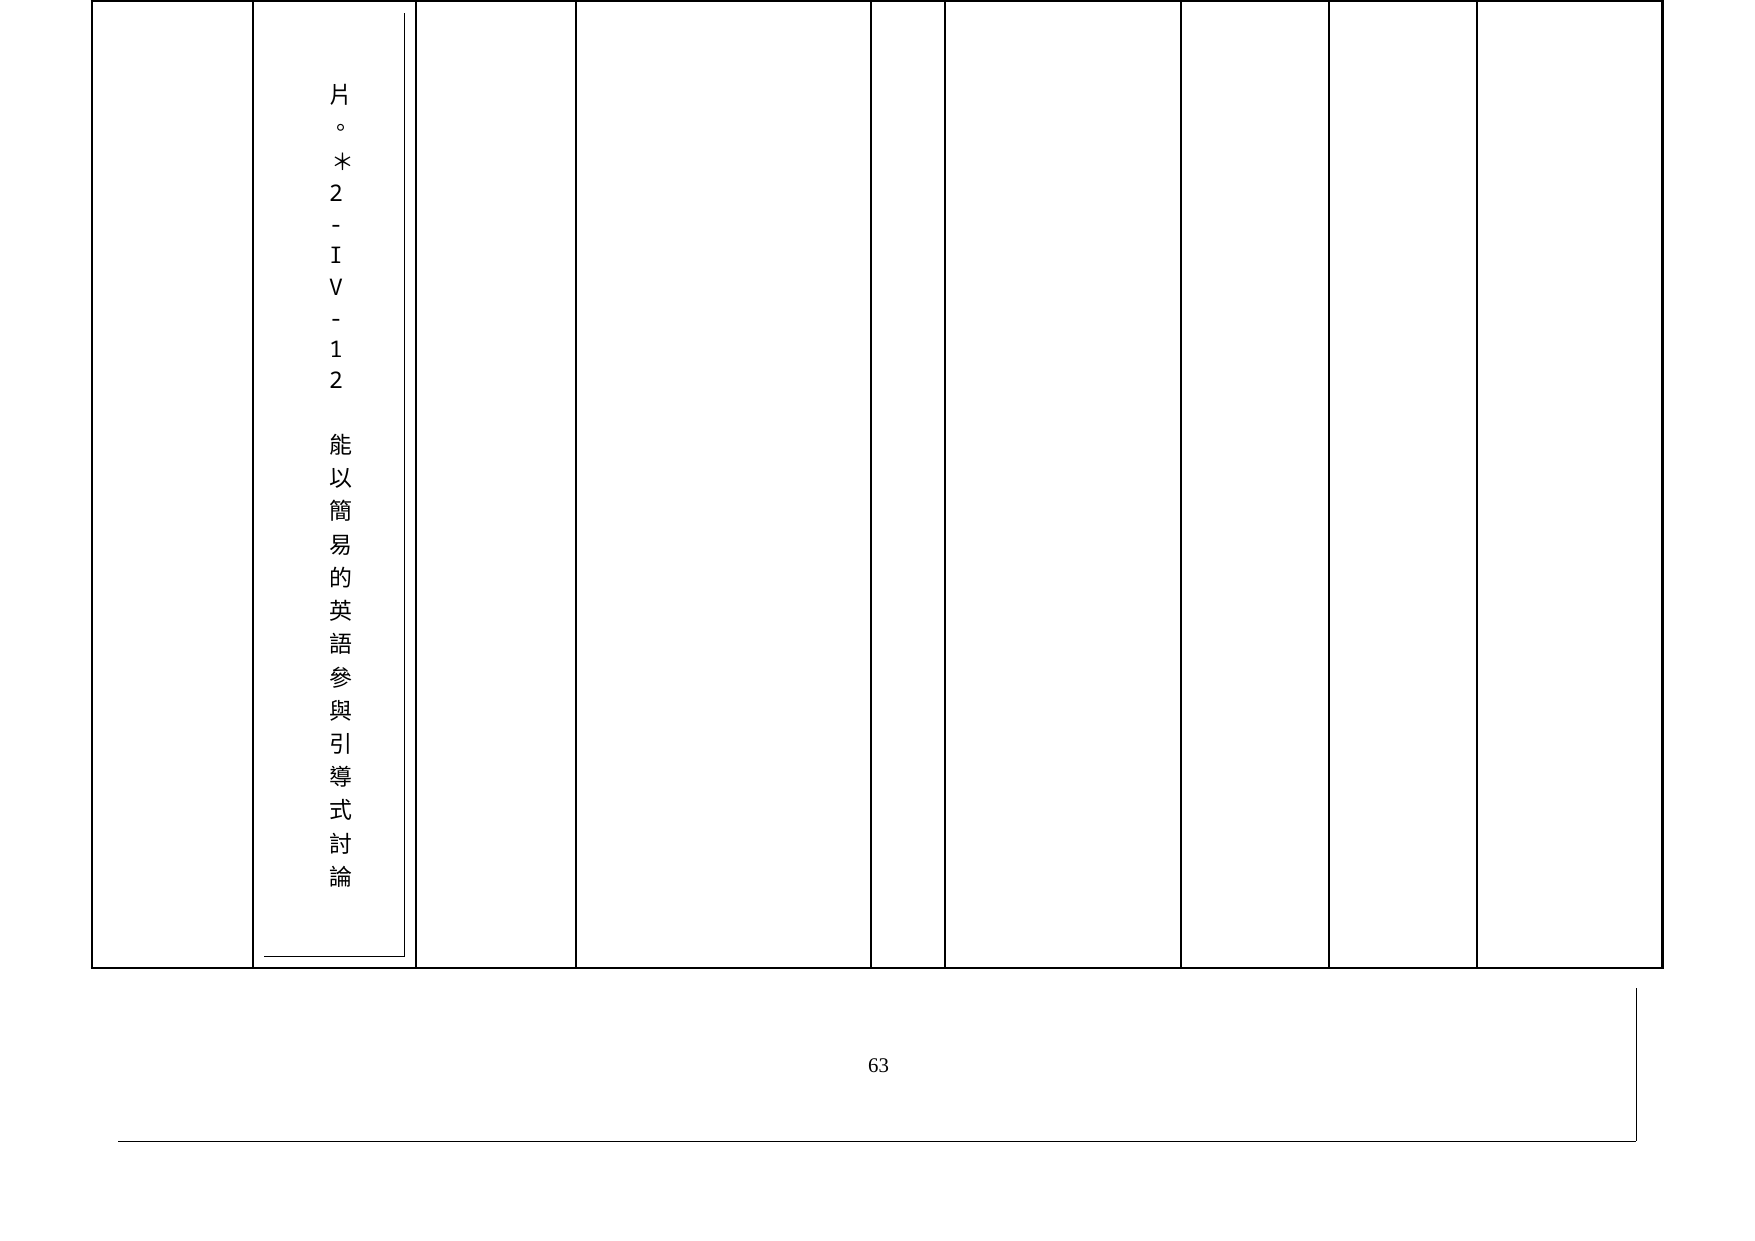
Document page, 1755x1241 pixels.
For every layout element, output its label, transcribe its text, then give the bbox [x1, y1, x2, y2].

table_cell [1330, 2, 1476, 967]
table_cell [1182, 2, 1328, 967]
table_cell 片。 ＊2-IV-12 能以簡易的英語參與引導式討論 [254, 2, 415, 967]
table_cell [872, 2, 944, 967]
table_cell [577, 2, 870, 967]
table_cell [946, 2, 1180, 967]
table_cell [93, 2, 252, 967]
table_cell [417, 2, 575, 967]
table_cell [1478, 2, 1661, 967]
